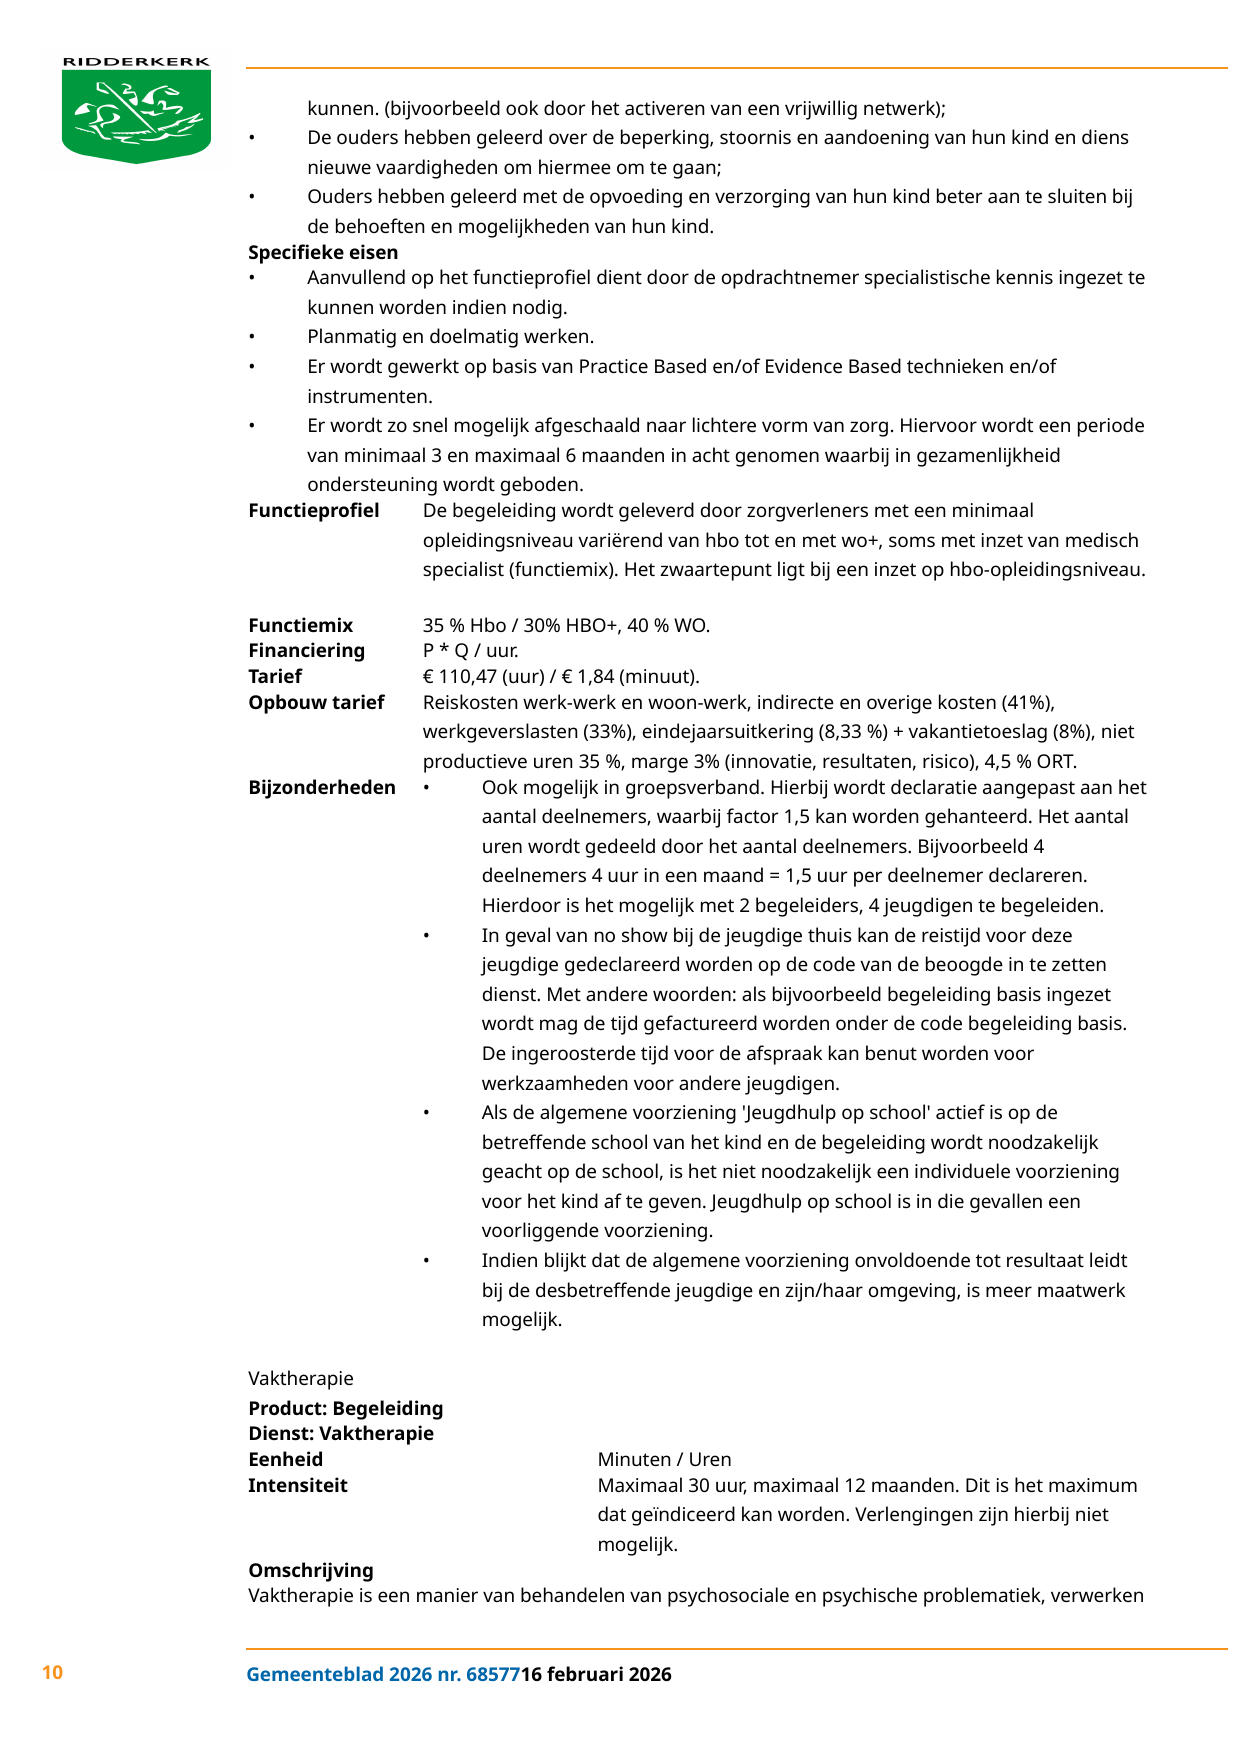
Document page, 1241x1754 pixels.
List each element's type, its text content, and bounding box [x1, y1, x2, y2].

table_cell De begeleiding wordt geleverd door zorgverleners met een minimaal opleidingsniveau variërend van hbo tot en met wo+, soms met inzet van medisch specialist (functiemix). Het zwaartepunt ligt bij een inzet op hbo-opleidingsniveau. [423, 498, 1152, 612]
text Vaktherapie [248, 1365, 1152, 1391]
table_cell Eenheid [248, 1446, 597, 1472]
table_cell 35 % Hbo / 30% HBO+, 40 % WO. [423, 612, 1152, 638]
table_cell kunnen. (bijvoorbeeld ook door het activeren van een vrijwillig netwerk); De ouders hebben geleerd over de beperking, stoornis en aandoening van hun kind en diens nieuwe vaardigheden om hiermee om te gaan; Ouders hebben geleerd met de opvoeding en verzorging van hun kind beter aan te sluiten bij de behoeften en mogelijkheden van hun kind. [248, 95, 1152, 239]
table_cell Opbouw tarief [248, 689, 423, 774]
table_cell Minuten / Uren [597, 1446, 1152, 1472]
table_cell Functiemix [248, 612, 423, 638]
picture [41, 47, 231, 172]
table_cell € 110,47 (uur) / € 1,84 (minuut). [423, 663, 1152, 689]
table_cell Specifieke eisen [248, 239, 1152, 264]
table_cell P * Q / uur. [423, 638, 1152, 663]
table_cell Intensiteit [248, 1472, 597, 1557]
table_cell Bijzonderheden [248, 774, 423, 1332]
table_cell Vaktherapie is een manier van behandelen van psychosociale en psychische problematiek, verwerken [248, 1583, 1152, 1608]
table_cell Omschrijving [248, 1557, 1152, 1582]
table_cell Aanvullend op het functieprofiel dient door de opdrachtnemer specialistische kennis ingezet te kunnen worden indien nodig. Planmatig en doelmatig werken. Er wordt gewerkt op basis van Practice Based en/of Evidence Based technieken en/of instrumenten. Er wordt zo snel mogelijk afgeschaald naar lichtere vorm van zorg. Hiervoor wordt een periode van minimaal 3 en maximaal 6 maanden in acht genomen waarbij in gezamenlijkheid ondersteuning wordt geboden. [248, 265, 1152, 497]
table_cell Functieprofiel [248, 498, 423, 612]
table_header Product: Begeleiding [248, 1395, 1152, 1420]
table_cell Tarief [248, 663, 423, 689]
table_cell Ook mogelijk in groepsverband. Hierbij wordt declaratie aangepast aan het aantal deelnemers, waarbij factor 1,5 kan worden gehanteerd. Het aantal uren wordt gedeeld door het aantal deelnemers. Bijvoorbeeld 4 deelnemers 4 uur in een maand = 1,5 uur per deelnemer declareren. Hierdoor is het mogelijk met 2 begeleiders, 4 jeugdigen te begeleiden. In geval van no show bij de jeugdige thuis kan de reistijd voor deze jeugdige gedeclareerd worden op de code van de beoogde in te zetten dienst. Met andere woorden: als bijvoorbeeld begeleiding basis ingezet wordt mag de tijd gefactureerd worden onder de code begeleiding basis. De ingeroosterde tijd voor de afspraak kan benut worden voor werkzaamheden voor andere jeugdigen. Als de algemene voorziening 'Jeugdhulp op school' actief is op de betreffende school van het kind en de begeleiding wordt noodzakelijk geacht op de school, is het niet noodzakelijk een individuele voorziening voor het kind af te geven. Jeugdhulp op school is in die gevallen een voorliggende voorziening. Indien blijkt dat de algemene voorziening onvoldoende tot resultaat leidt bij de desbetreffende jeugdige en zijn/haar omgeving, is meer maatwerk mogelijk. [423, 774, 1152, 1332]
table_cell Dienst: Vaktherapie [248, 1420, 1152, 1446]
table_cell Reiskosten werk-werk en woon-werk, indirecte en overige kosten (41%), werkgeverslasten (33%), eindejaarsuitkering (8,33 %) + vakantietoeslag (8%), niet productieve uren 35 %, marge 3% (innovatie, resultaten, risico), 4,5 % ORT. [423, 689, 1152, 774]
table_cell Maximaal 30 uur, maximaal 12 maanden. Dit is het maximum dat geïndiceerd kan worden. Verlengingen zijn hierbij niet mogelijk. [597, 1472, 1152, 1557]
table_cell Financiering [248, 638, 423, 663]
